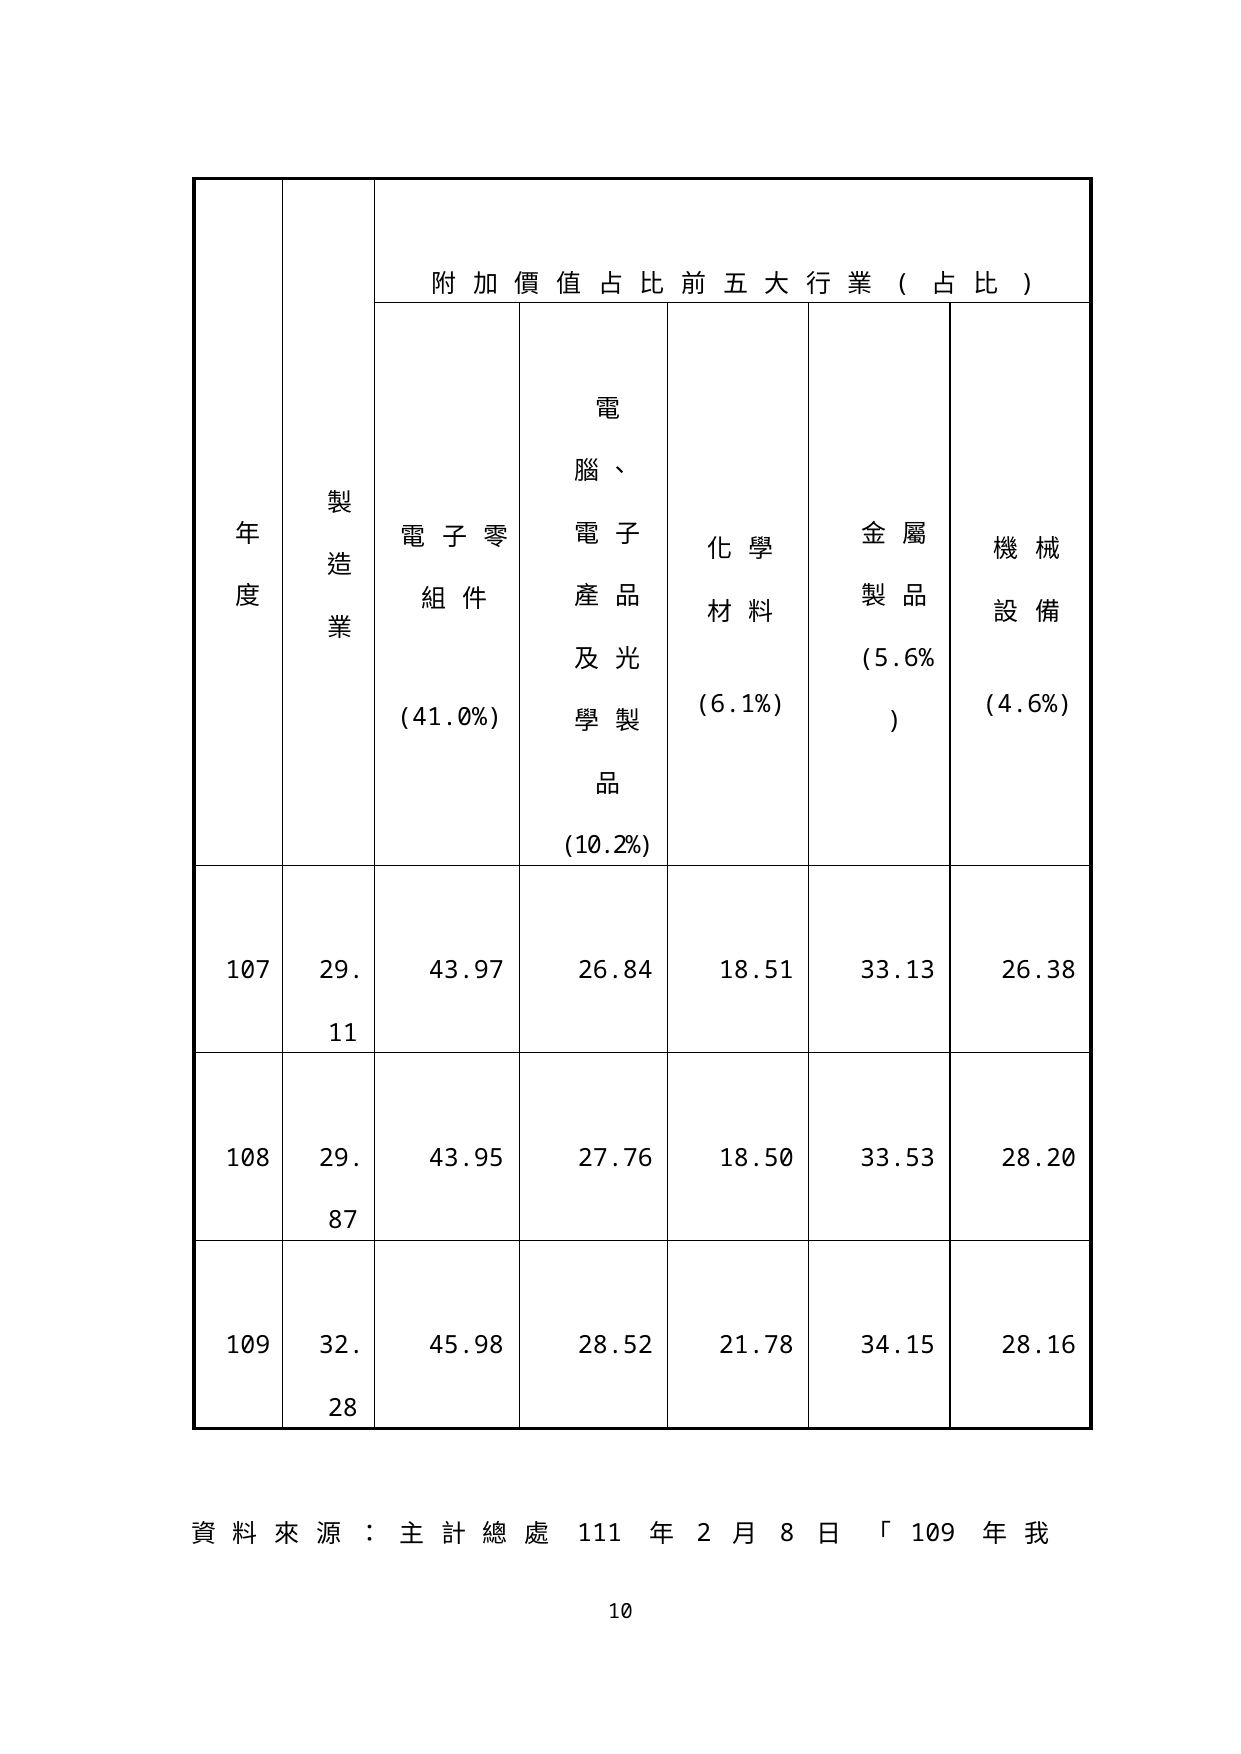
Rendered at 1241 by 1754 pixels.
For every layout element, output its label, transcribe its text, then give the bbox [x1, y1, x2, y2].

table_cell 21.78 [668, 1241, 808, 1427]
table_cell 29.11 [283, 866, 374, 1052]
table_cell 18.50 [668, 1053, 808, 1240]
table_header 製造業 [283, 180, 374, 865]
table_header 附加價值占比前五大行業(占比) [375, 180, 1089, 302]
table_header 年度 [196, 180, 282, 865]
table_cell 33.53 [809, 1053, 949, 1240]
table_cell 電腦、電子產品及光學製品(10.2%) [520, 303, 667, 865]
table_cell 29.87 [283, 1053, 374, 1240]
table_cell 28.16 [951, 1241, 1089, 1427]
table_cell 45.98 [375, 1241, 519, 1427]
table_cell 43.95 [375, 1053, 519, 1240]
table_cell 27.76 [520, 1053, 667, 1240]
table_cell 26.84 [520, 866, 667, 1052]
table_cell 電子零組件 (41.0%) [375, 303, 519, 865]
table_cell 26.38 [951, 866, 1089, 1052]
table_cell 18.51 [668, 866, 808, 1052]
text 資料來源：主計總處111年2月8日「109年我 [183, 1490, 1058, 1552]
table_cell 化學材料 (6.1%) [668, 303, 808, 865]
table_cell 32.28 [283, 1241, 374, 1427]
table_cell 28.20 [951, 1053, 1089, 1240]
table_cell 33.13 [809, 866, 949, 1052]
table_cell 108 [196, 1053, 282, 1240]
table_cell 金屬製品 (5.6%) [809, 303, 949, 865]
table_cell 43.97 [375, 866, 519, 1052]
table_cell 28.52 [520, 1241, 667, 1427]
table_cell 機械設備 (4.6%) [951, 303, 1089, 865]
table_cell 34.15 [809, 1241, 949, 1427]
table_cell 107 [196, 866, 282, 1052]
table_cell 109 [196, 1241, 282, 1427]
